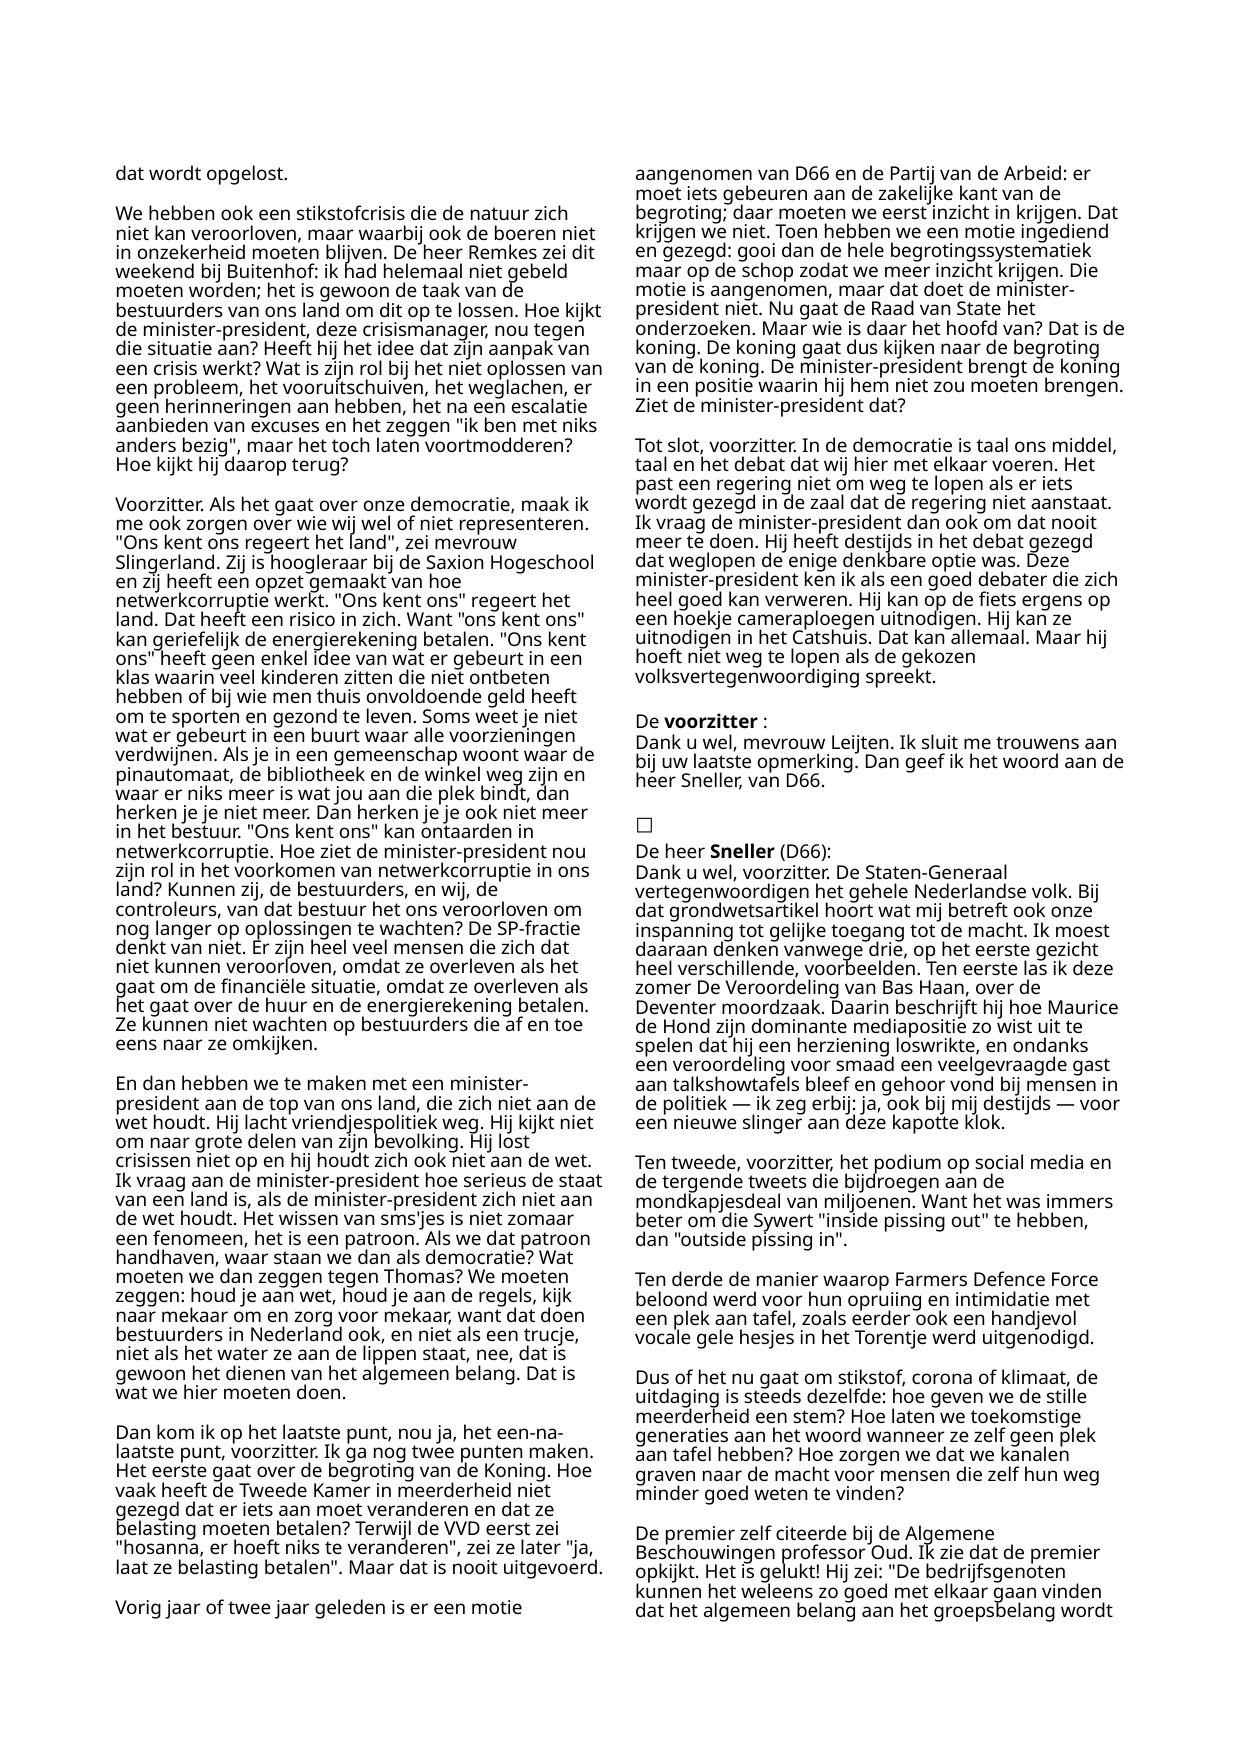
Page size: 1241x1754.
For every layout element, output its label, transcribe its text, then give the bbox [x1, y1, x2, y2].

text Tot slot, voorzitter. In de democratie is taal ons middel, taal en het debat dat wij hier met elkaar voeren. Het past een regering niet om weg te lopen als er iets wordt gezegd in de zaal dat de regering niet aanstaat. Ik vraag de minister-president dan ook om dat nooit meer te doen. Hij heeft destijds in het debat gezegd dat weglopen de enige denkbare optie was. Deze minister-president ken ik als een goed debater die zich heel goed kan verweren. Hij kan op de fiets ergens op een hoekje cameraploegen uitnodigen. Hij kan ze uitnodigen in het Catshuis. Dat kan allemaal. Maar hij hoeft niet weg te lopen als de gekozen volksvertegenwoordiging spreekt. [635, 437, 1125, 687]
text Voorzitter. Als het gaat over onze democratie, maak ik me ook zorgen over wie wij wel of niet representeren. "Ons kent ons regeert het land", zei mevrouw Slingerland. Zij is hoogleraar bij de Saxion Hogeschool en zij heeft een opzet gemaakt van hoe netwerkcorruptie werkt. "Ons kent ons" regeert het land. Dat heeft een risico in zich. Want "ons kent ons" kan geriefelijk de energierekening betalen. "Ons kent ons" heeft geen enkel idee van wat er gebeurt in een klas waarin veel kinderen zitten die niet ontbeten hebben of bij wie men thuis onvoldoende geld heeft om te sporten en gezond te leven. Soms weet je niet wat er gebeurt in een buurt waar alle voorzieningen verdwijnen. Als je in een gemeenschap woont waar de pinautomaat, de bibliotheek en de winkel weg zijn en waar er niks meer is wat jou aan die plek bindt, dan herken je je niet meer. Dan herken je je ook niet meer in het bestuur. "Ons kent ons" kan ontaarden in netwerkcorruptie. Hoe ziet de minister-president nou zijn rol in het voorkomen van netwerkcorruptie in ons land? Kunnen zij, de bestuurders, en wij, de controleurs, van dat bestuur het ons veroorloven om nog langer op oplossingen te wachten? De SP-fractie denkt van niet. Er zijn heel veel mensen die zich dat niet kunnen veroorloven, omdat ze overleven als het gaat om de financiële situatie, omdat ze overleven als het gaat over de huur en de energierekening betalen. Ze kunnen niet wachten op bestuurders die af en toe eens naar ze omkijken. [115, 496, 605, 1055]
text En dan hebben we te maken met een minister-president aan de top van ons land, die zich niet aan de wet houdt. Hij lacht vriendjespolitiek weg. Hij kijkt niet om naar grote delen van zijn bevolking. Hij lost crisissen niet op en hij houdt zich ook niet aan de wet. Ik vraag aan de minister-president hoe serieus de staat van een land is, als de minister-president zich niet aan de wet houdt. Het wissen van sms'jes is niet zomaar een fenomeen, het is een patroon. Als we dat patroon handhaven, waar staan we dan als democratie? Wat moeten we dan zeggen tegen Thomas? We moeten zeggen: houd je aan wet, houd je aan de regels, kijk naar mekaar om en zorg voor mekaar, want dat doen bestuurders in Nederland ook, en niet als een trucje, niet als het water ze aan de lippen staat, nee, dat is gewoon het dienen van het algemeen belang. Dat is wat we hier moeten doen. [115, 1075, 605, 1403]
text Dank u wel, voorzitter. De Staten-Generaal vertegenwoordigen het gehele Nederlandse volk. Bij dat grondwetsartikel hoort wat mij betreft ook onze inspanning tot gelijke toegang tot de macht. Ik moest daaraan denken vanwege drie, op het eerste gezicht heel verschillende, voorbeelden. Ten eerste las ik deze zomer De Veroordeling van Bas Haan, over de Deventer moordzaak. Daarin beschrijft hij hoe Maurice de Hond zijn dominante mediapositie zo wist uit te spelen dat hij een herziening loswrikte, en ondanks een veroordeling voor smaad een veelgevraagde gast aan talkshowtafels bleef en gehoor vond bij mensen in de politiek — ik zeg erbij: ja, ook bij mij destijds — voor een nieuwe slinger aan deze kapotte klok. [635, 864, 1125, 1133]
text aangenomen van D66 en de Partij van de Arbeid: er moet iets gebeuren aan de zakelijke kant van de begroting; daar moeten we eerst inzicht in krijgen. Dat krijgen we niet. Toen hebben we een motie ingediend en gezegd: gooi dan de hele begrotingssystematiek maar op de schop zodat we meer inzicht krijgen. Die motie is aangenomen, maar dat doet de minister-president niet. Nu gaat de Raad van State het onderzoeken. Maar wie is daar het hoofd van? Dat is de koning. De koning gaat dus kijken naar de begroting van de koning. De minister-president brengt de koning in een positie waarin hij hem niet zou moeten brengen. Ziet de minister-president dat? [635, 165, 1125, 416]
text Ten derde de manier waarop Farmers Defence Force beloond werd voor hun opruiing en intimidatie met een plek aan tafel, zoals eerder ook een handjevol vocale gele hesjes in het Torentje werd uitgenodigd. [635, 1271, 1125, 1348]
text Dan kom ik op het laatste punt, nou ja, het een-na-laatste punt, voorzitter. Ik ga nog twee punten maken. Het eerste gaat over de begroting van de Koning. Hoe vaak heeft de Tweede Kamer in meerderheid niet gezegd dat er iets aan moet veranderen en dat ze belasting moeten betalen? Terwijl de VVD eerst zei "hosanna, er hoeft niks te veranderen", zei ze later "ja, laat ze belasting betalen". Maar dat is nooit uitgevoerd. [115, 1424, 605, 1578]
text De premier zelf citeerde bij de Algemene Beschouwingen professor Oud. Ik zie dat de premier opkijkt. Het is gelukt! Hij zei: "De bedrijfsgenoten kunnen het weleens zo goed met elkaar gaan vinden dat het algemeen belang aan het groepsbelang wordt [635, 1525, 1125, 1621]
text Ten tweede, voorzitter, het podium op social media en de tergende tweets die bijdroegen aan de mondkapjesdeal van miljoenen. Want het was immers beter om die Sywert "inside pissing out" te hebben, dan "outside pissing in". [635, 1154, 1125, 1251]
text Vorig jaar of twee jaar geleden is er een motie [115, 1599, 605, 1618]
text Dank u wel, mevrouw Leijten. Ik sluit me trouwens aan bij uw laatste opmerking. Dan geef ik het woord aan de heer Sneller, van D66. [635, 734, 1125, 791]
text De heer Sneller (D66): [635, 838, 1125, 864]
text We hebben ook een stikstofcrisis die de natuur zich niet kan veroorloven, maar waarbij ook de boeren niet in onzekerheid moeten blijven. De heer Remkes zei dit weekend bij Buitenhof: ik had helemaal niet gebeld moeten worden; het is gewoon de taak van de bestuurders van ons land om dit op te lossen. Hoe kijkt de minister-president, deze crisismanager, nou tegen die situatie aan? Heeft hij het idee dat zijn aanpak van een crisis werkt? Wat is zijn rol bij het niet oplossen van een probleem, het vooruitschuiven, het weglachen, er geen herinneringen aan hebben, het na een escalatie aanbieden van excuses en het zeggen "ik ben met niks anders bezig", maar het toch laten voortmodderen? Hoe kijkt hij daarop terug? [115, 205, 605, 475]
text dat wordt opgelost. [115, 165, 605, 184]
text De voorzitter : [635, 708, 1125, 734]
text Dus of het nu gaat om stikstof, corona of klimaat, de uitdaging is steeds dezelfde: hoe geven we de stille meerderheid een stem? Hoe laten we toekomstige generaties aan het woord wanneer ze zelf geen plek aan tafel hebben? Hoe zorgen we dat we kanalen graven naar de macht voor mensen die zelf hun weg minder goed weten te vinden? [635, 1369, 1125, 1504]
text ⬜ [635, 812, 1125, 838]
